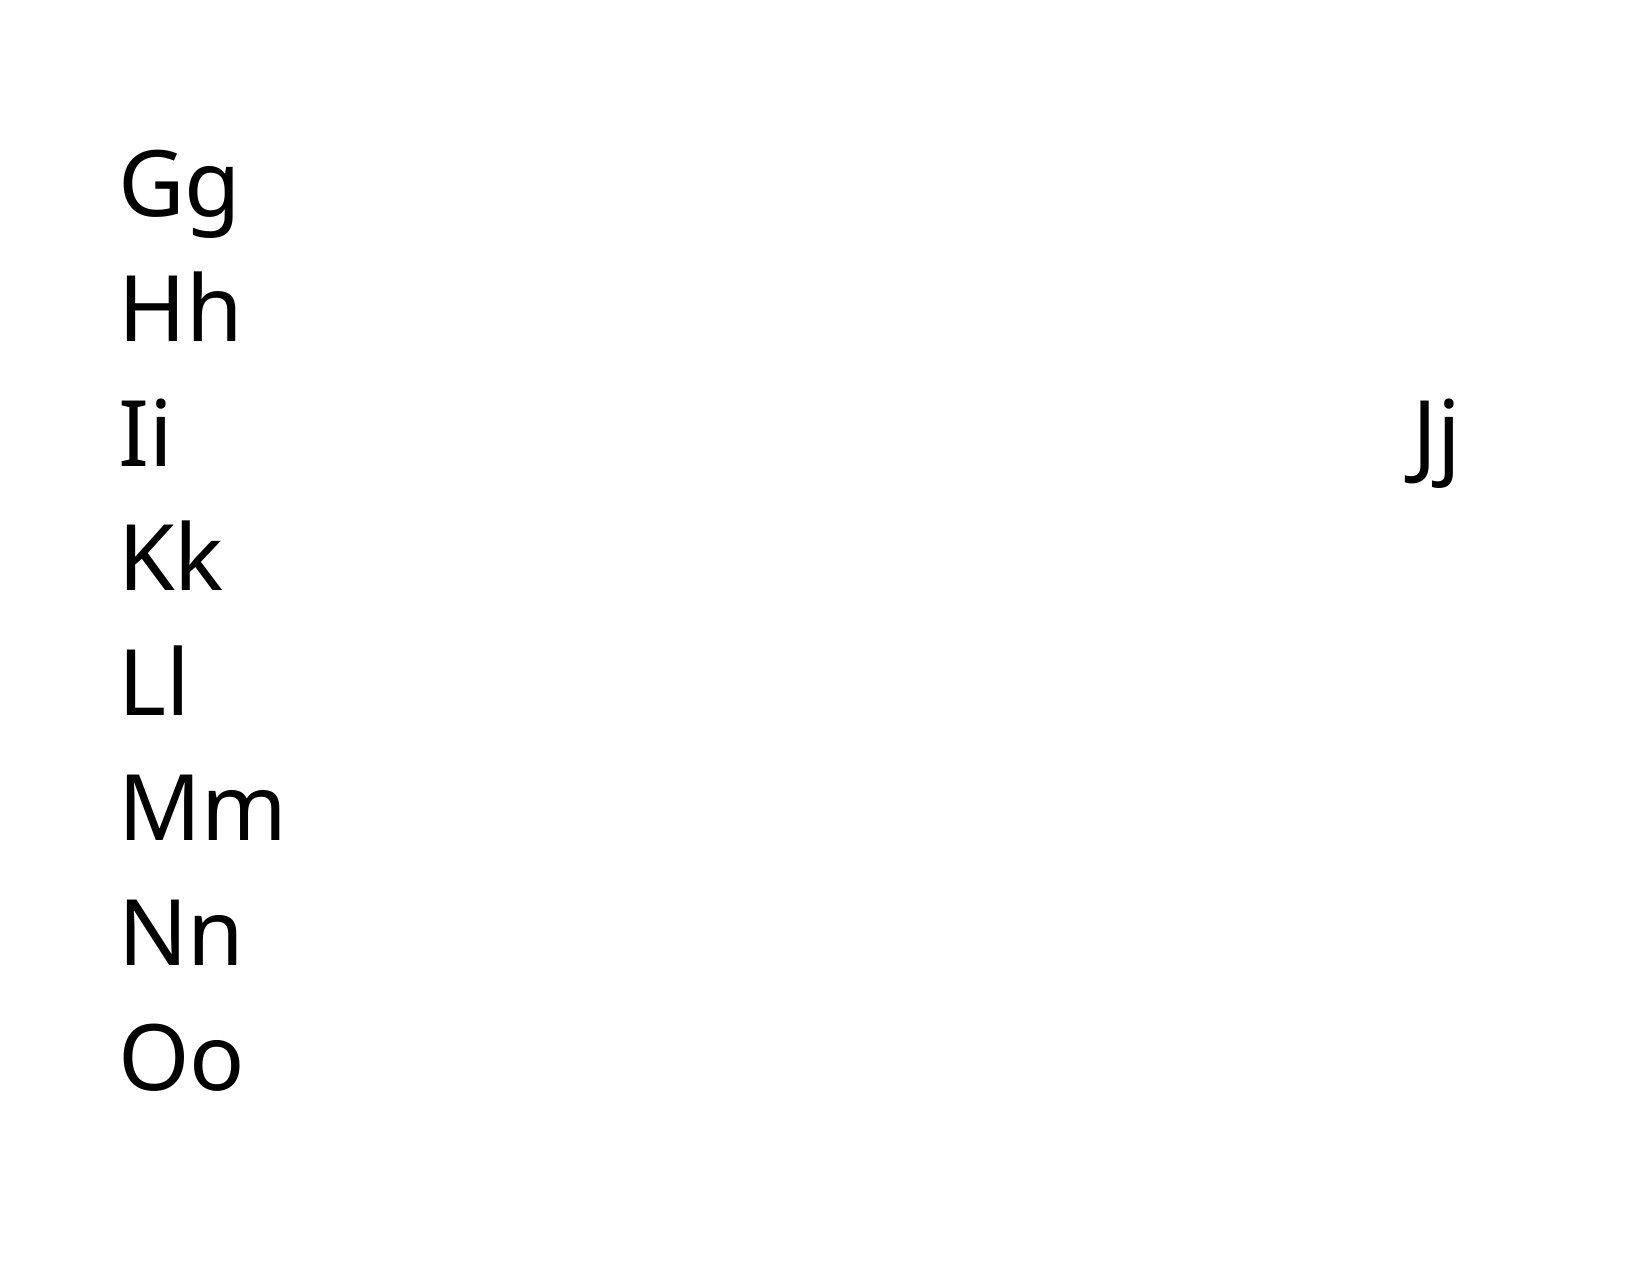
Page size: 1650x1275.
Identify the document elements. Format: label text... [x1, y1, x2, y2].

text Gg Hh [118, 118, 1532, 368]
text Ii Jj Kk Ll Mm Nn Oo [118, 368, 1532, 1117]
